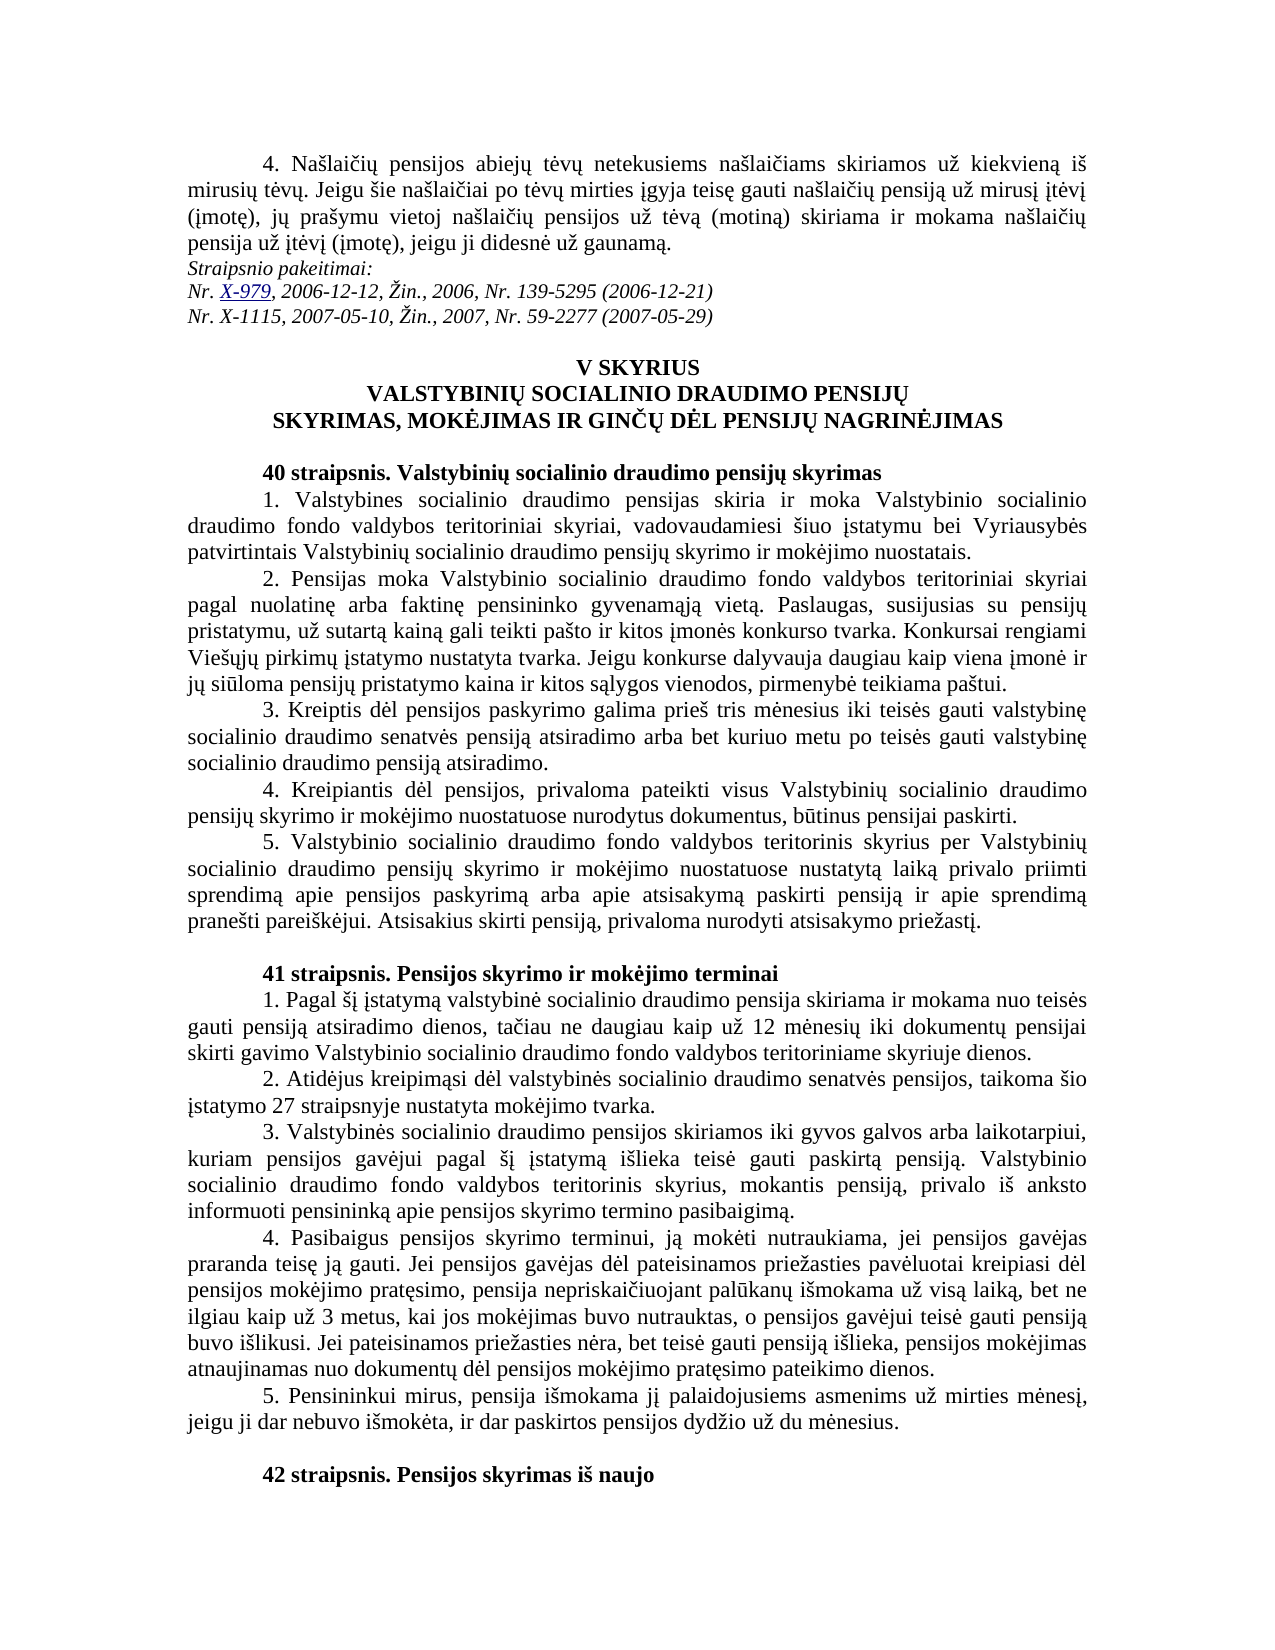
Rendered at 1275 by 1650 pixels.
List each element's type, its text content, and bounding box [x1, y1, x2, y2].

text 3. Kreiptis dėl pensijos paskyrimo galima prieš tris mėnesius iki teisės gauti valstybinę socialinio draudimo senatvės pensiją atsiradimo arba bet kuriuo metu po teisės gauti valstybinę socialinio draudimo pensiją atsiradimo. [187, 697, 1088, 776]
text Straipsnio pakeitimai: [187, 255, 1088, 279]
text 1. Pagal šį įstatymą valstybinė socialinio draudimo pensija skiriama ir mokama nuo teisės gauti pensiją atsiradimo dienos, tačiau ne daugiau kaip už 12 mėnesių iki dokumentų pensijai skirti gavimo Valstybinio socialinio draudimo fondo valdybos teritoriniame skyriuje dienos. [187, 986, 1088, 1066]
text 42 straipsnis. Pensijos skyrimas iš naujo [187, 1461, 1088, 1487]
text V SKYRIUS [187, 354, 1088, 380]
text 4. Kreipiantis dėl pensijos, privaloma pateikti visus Valstybinių socialinio draudimo pensijų skyrimo ir mokėjimo nuostatuose nurodytus dokumentus, būtinus pensijai paskirti. [187, 776, 1088, 828]
text Nr. X-1115, 2007-05-10, Žin., 2007, Nr. 59-2277 (2007-05-29) [187, 303, 1088, 328]
text 5. Valstybinio socialinio draudimo fondo valdybos teritorinis skyrius per Valstybinių socialinio draudimo pensijų skyrimo ir mokėjimo nuostatuose nustatytą laiką privalo priimti sprendimą apie pensijos paskyrimą arba apie atsisakymą paskirti pensiją ir apie sprendimą pranešti pareiškėjui. Atsisakius skirti pensiją, privaloma nurodyti atsisakymo priežastį. [187, 828, 1088, 934]
text 40 straipsnis. Valstybinių socialinio draudimo pensijų skyrimas [187, 459, 1088, 486]
text 1. Valstybines socialinio draudimo pensijas skiria ir moka Valstybinio socialinio draudimo fondo valdybos teritoriniai skyriai, vadovaudamiesi šiuo įstatymu bei Vyriausybės patvirtintais Valstybinių socialinio draudimo pensijų skyrimo ir mokėjimo nuostatais. [187, 486, 1088, 565]
text Nr. X-979, 2006-12-12, Žin., 2006, Nr. 139-5295 (2006-12-21) [187, 279, 1088, 303]
text 2. Pensijas moka Valstybinio socialinio draudimo fondo valdybos teritoriniai skyriai pagal nuolatinę arba faktinę pensininko gyvenamąją vietą. Paslaugas, susijusias su pensijų pristatymu, už sutartą kainą gali teikti pašto ir kitos įmonės konkurso tvarka. Konkursai rengiami Viešųjų pirkimų įstatymo nustatyta tvarka. Jeigu konkurse dalyvauja daugiau kaip viena įmonė ir jų siūloma pensijų pristatymo kaina ir kitos sąlygos vienodos, pirmenybė teikiama paštui. [187, 565, 1088, 697]
subtitle SKYRIMAS, MOKĖJIMAS IR GINČŲ DĖL PENSIJŲ NAGRINĖJIMAS [187, 407, 1088, 433]
text 4. Našlaičių pensijos abiejų tėvų netekusiems našlaičiams skiriamos už kiekvieną iš mirusių tėvų. Jeigu šie našlaičiai po tėvų mirties įgyja teisę gauti našlaičių pensiją už mirusį įtėvį (įmotę), jų prašymu vietoj našlaičių pensijos už tėvą (motiną) skiriama ir mokama našlaičių pensija už įtėvį (įmotę), jeigu ji didesnė už gaunamą. [187, 150, 1088, 255]
text VALSTYBINIŲ SOCIALINIO DRAUDIMO PENSIJŲ [187, 380, 1088, 407]
text 2. Atidėjus kreipimąsi dėl valstybinės socialinio draudimo senatvės pensijos, taikoma šio įstatymo 27 straipsnyje nustatyta mokėjimo tvarka. [187, 1066, 1088, 1118]
text 41 straipsnis. Pensijos skyrimo ir mokėjimo terminai [187, 960, 1088, 986]
text 3. Valstybinės socialinio draudimo pensijos skiriamos iki gyvos galvos arba laikotarpiui, kuriam pensijos gavėjui pagal šį įstatymą išlieka teisė gauti paskirtą pensiją. Valstybinio socialinio draudimo fondo valdybos teritorinis skyrius, mokantis pensiją, privalo iš anksto informuoti pensininką apie pensijos skyrimo termino pasibaigimą. [187, 1118, 1088, 1224]
text 4. Pasibaigus pensijos skyrimo terminui, ją mokėti nutraukiama, jei pensijos gavėjas praranda teisę ją gauti. Jei pensijos gavėjas dėl pateisinamos priežasties pavėluotai kreipiasi dėl pensijos mokėjimo pratęsimo, pensija nepriskaičiuojant palūkanų išmokama už visą laiką, bet ne ilgiau kaip už 3 metus, kai jos mokėjimas buvo nutrauktas, o pensijos gavėjui teisė gauti pensiją buvo išlikusi. Jei pateisinamos priežasties nėra, bet teisė gauti pensiją išlieka, pensijos mokėjimas atnaujinamas nuo dokumentų dėl pensijos mokėjimo pratęsimo pateikimo dienos. [187, 1224, 1088, 1382]
text 5. Pensininkui mirus, pensija išmokama jį palaidojusiems asmenims už mirties mėnesį, jeigu ji dar nebuvo išmokėta, ir dar paskirtos pensijos dydžio už du mėnesius. [187, 1382, 1088, 1434]
